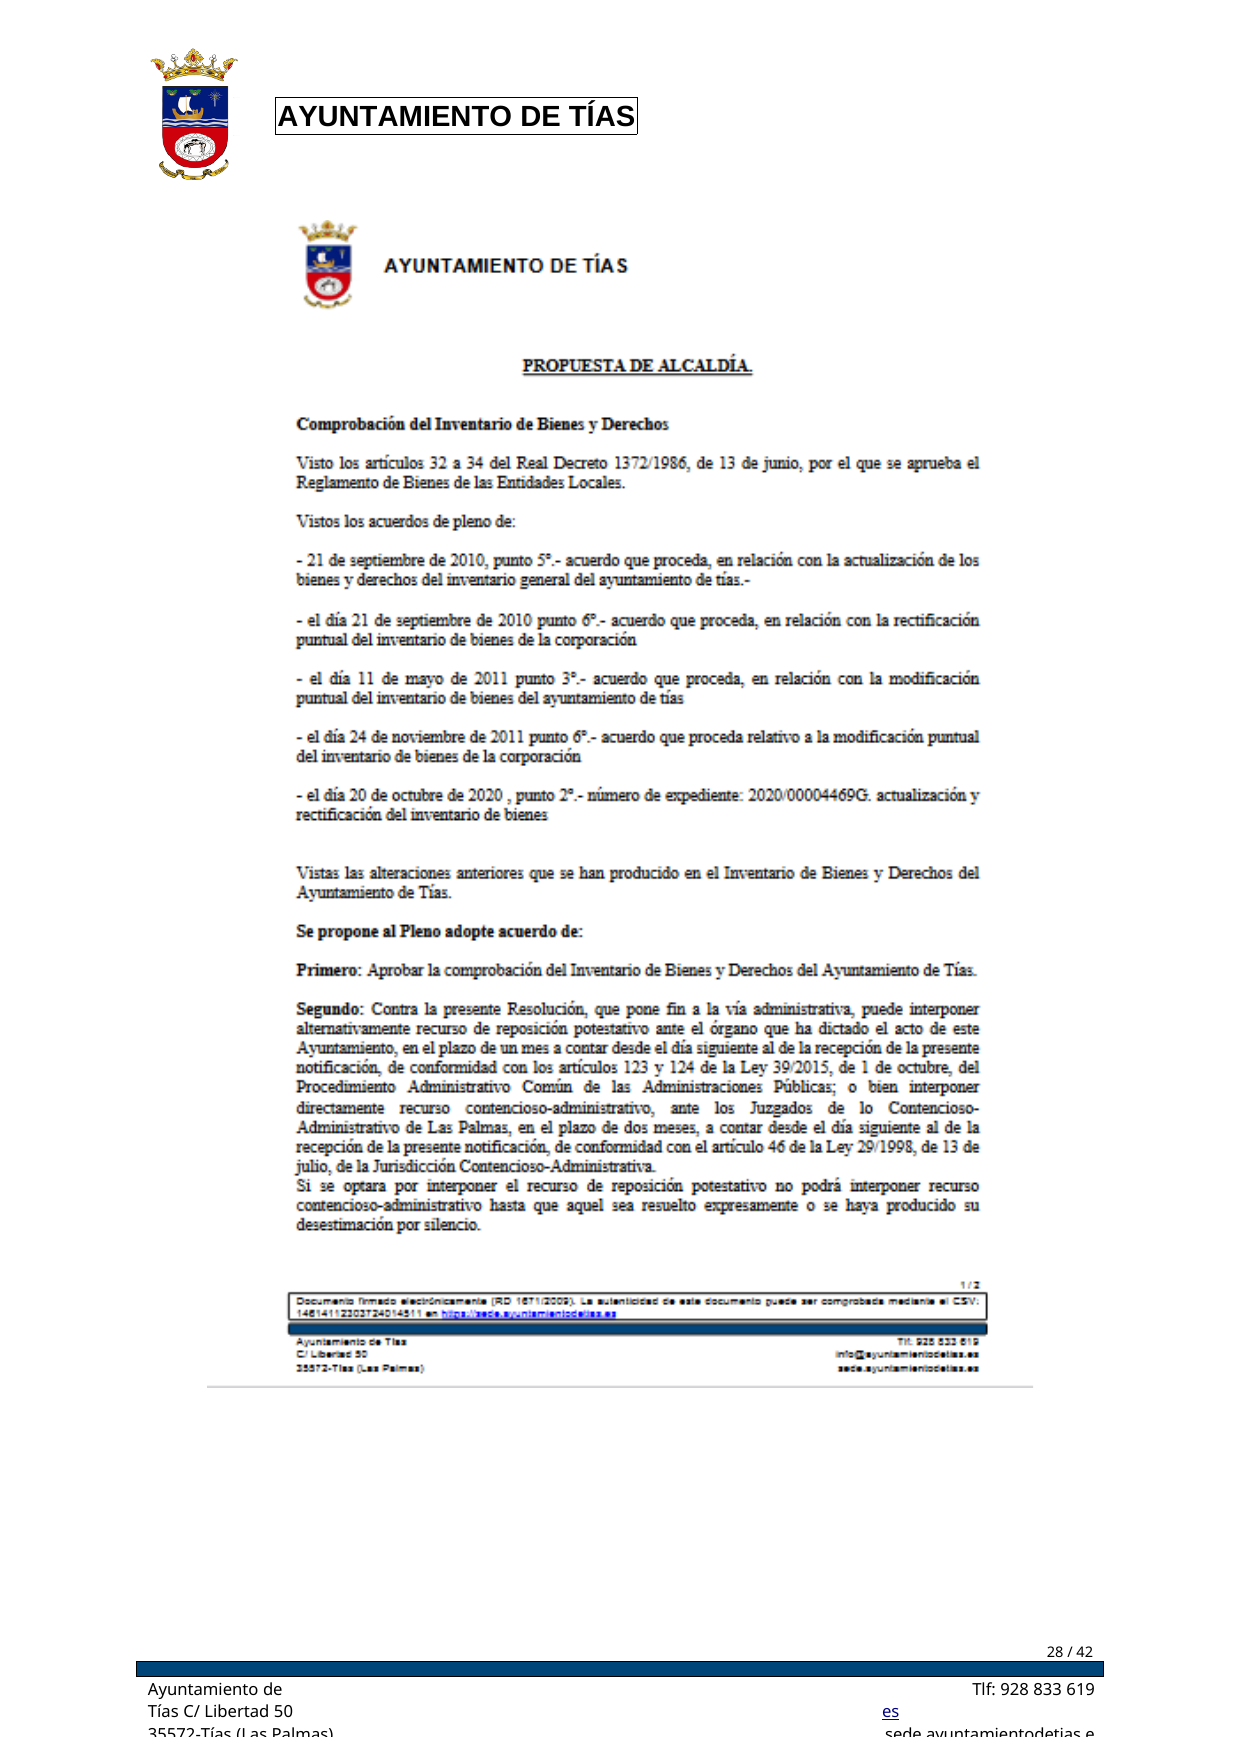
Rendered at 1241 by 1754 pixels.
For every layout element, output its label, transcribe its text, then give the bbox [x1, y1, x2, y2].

picture [150, 48, 240, 180]
picture [207, 220, 1034, 1388]
text 28 / 42 [135, 1642, 1093, 1662]
